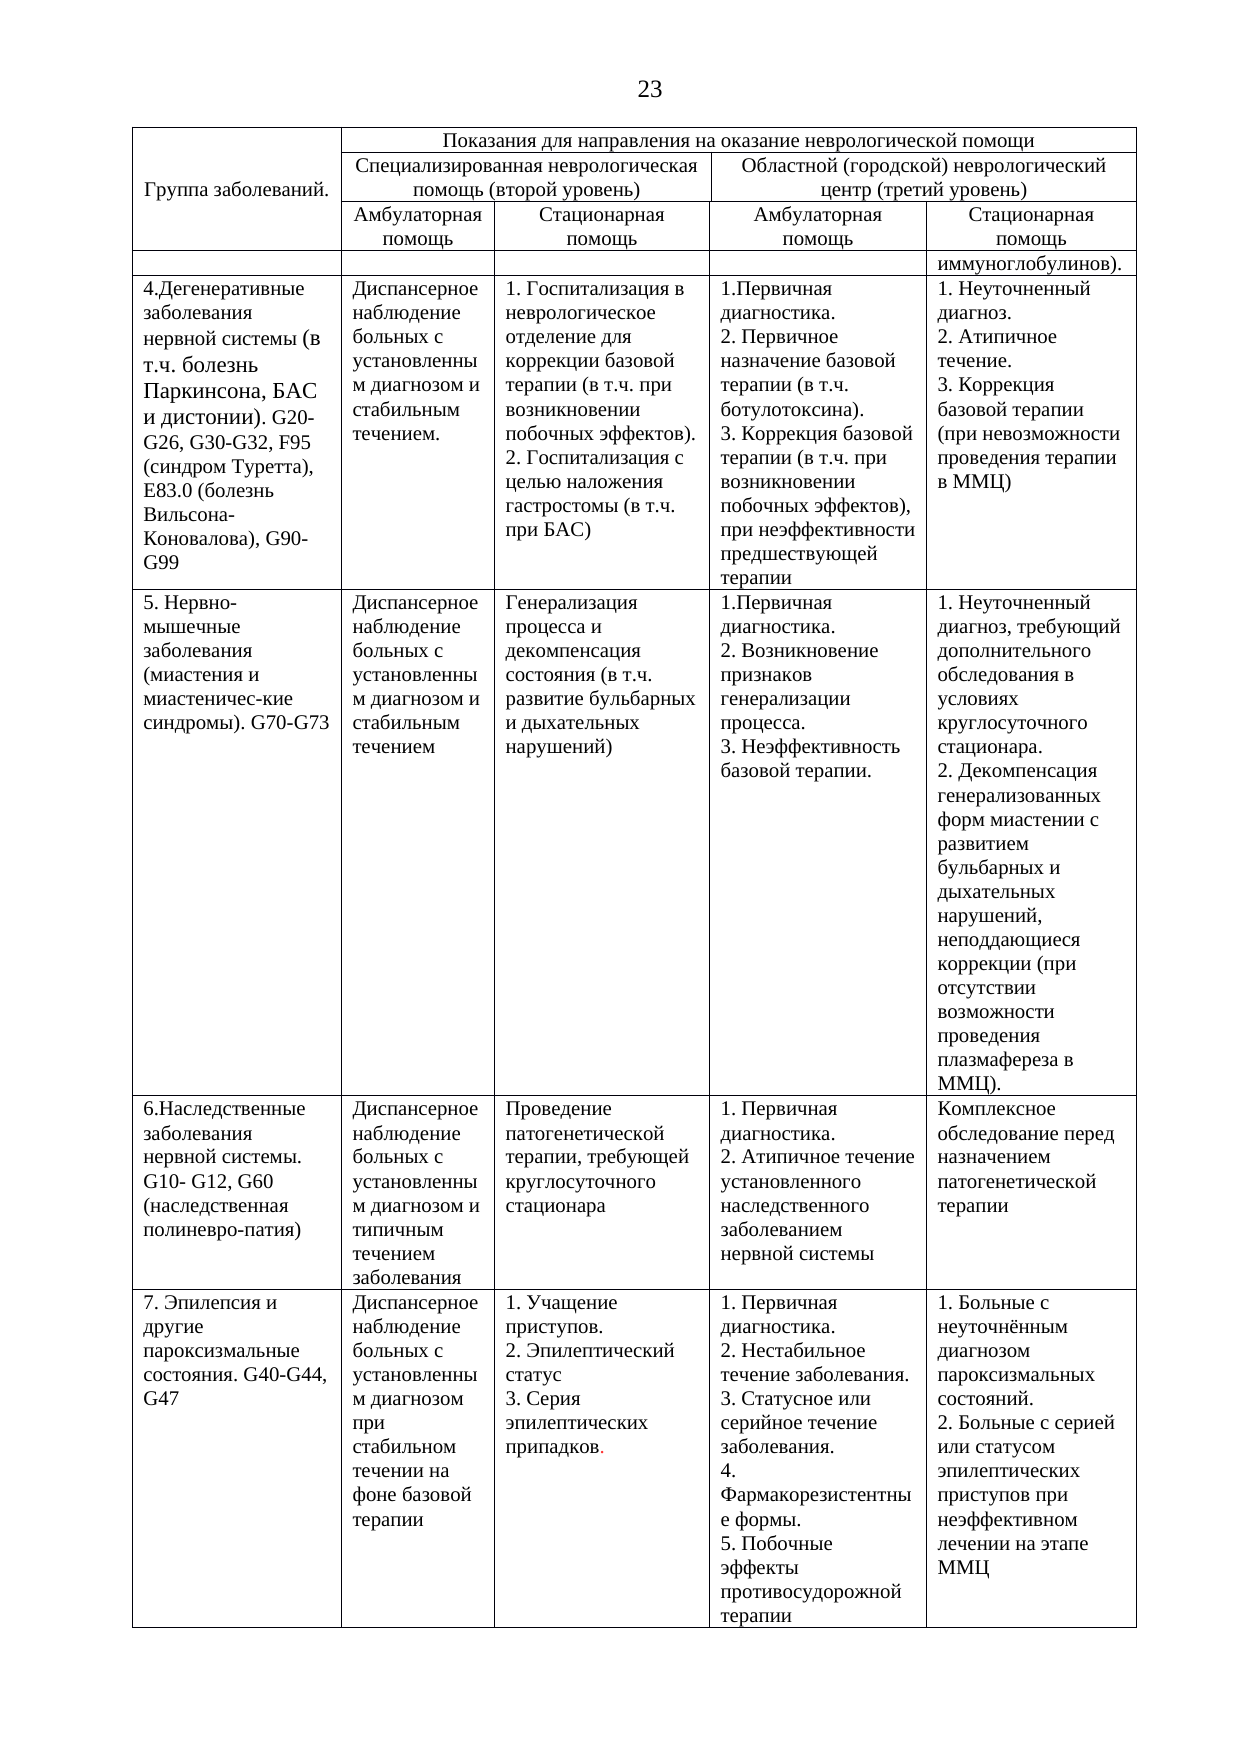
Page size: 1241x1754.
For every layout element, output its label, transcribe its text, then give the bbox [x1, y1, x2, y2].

table_cell [342, 251, 494, 275]
table_cell Специализированная неврологическая помощь (второй уровень) [342, 153, 711, 201]
table_cell Комплексное обследование перед назначением патогенетической терапии [927, 1096, 1136, 1289]
table_cell 1. Неуточненный диагноз, требующий дополнительного обследования в условиях круглосуточного стационара. 2. Декомпенсация генерализованных форм миастении с развитием бульбарных и дыхательных нарушений, неподдающиеся коррекции (при отсутствии возможности проведения плазмафереза в ММЦ). [927, 590, 1136, 1095]
table_cell 1. Первичная диагностика. 2. Атипичное течение установленного наследственного заболеванием нервной системы [710, 1096, 926, 1289]
table_cell Диспансерное наблюдение больных с установленным диагнозом и типичным течением заболевания [342, 1096, 494, 1289]
table_cell Диспансерное наблюдение больных с установленным диагнозом при стабильном течении на фоне базовой терапии [342, 1290, 494, 1627]
table_cell 1. Первичная диагностика. 2. Нестабильное течение заболевания. 3. Статусное или серийное течение заболевания. 4. Фармакорезистентные формы. 5. Побочные эффекты противосудорожной терапии [710, 1290, 926, 1627]
table_cell 1. Больные с неуточнённым диагнозом пароксизмальных состояний. 2. Больные с серией или статусом эпилептических приступов при неэффективном лечении на этапе ММЦ [927, 1290, 1136, 1627]
table_cell [133, 251, 341, 275]
table_cell иммуноглобулинов). [927, 251, 1136, 275]
table_cell Областной (городской) неврологический центр (третий уровень) [712, 153, 1136, 201]
table_cell Генерализация процесса и декомпенсация состояния (в т.ч. развитие бульбарных и дыхательных нарушений) [495, 590, 709, 1095]
table_cell Диспансерное наблюдение больных с установленным диагнозом и стабильным течением [342, 590, 494, 1095]
table_header Группа заболеваний. [133, 128, 341, 250]
table_cell 1. Учащение приступов. 2. Эпилептический статус 3. Серия эпилептических припадков. [495, 1290, 709, 1627]
table_cell Стационарная помощь [495, 202, 709, 250]
table_cell Диспансерное наблюдение больных с установленным диагнозом и стабильным течением. [342, 276, 494, 589]
table_cell Амбулаторная помощь [710, 202, 926, 250]
table_cell 1. Неуточненный диагноз. 2. Атипичное течение. 3. Коррекция базовой терапии (при невозможности проведения терапии в ММЦ) [927, 276, 1136, 589]
table_cell 4.Дегенеративные заболевания нервной системы (в т.ч. болезнь Паркинсона, БАС и дистонии). G20-G26, G30-G32, F95 (синдром Туретта), E83.0 (болезнь Вильсона-Коновалова), G90-G99 [133, 276, 341, 589]
table_cell 7. Эпилепсия и другие пароксизмальные состояния. G40-G44, G47 [133, 1290, 341, 1627]
table_header Показания для направления на оказание неврологической помощи [342, 128, 1136, 152]
table_cell 6.Наследственные заболевания нервной системы. G10- G12, G60 (наследственная полиневро-патия) [133, 1096, 341, 1289]
table_cell 5. Нервно-мышечные заболевания (миастения и миастеничес-кие синдромы). G70-G73 [133, 590, 341, 1095]
table_cell Амбулаторная помощь [342, 202, 494, 250]
table_cell Стационарная помощь [927, 202, 1136, 250]
table_cell 1.Первичная диагностика. 2. Первичное назначение базовой терапии (в т.ч. ботулотоксина). 3. Коррекция базовой терапии (в т.ч. при возникновении побочных эффектов), при неэффективности предшествующей терапии [710, 276, 926, 589]
table_cell Проведение патогенетической терапии, требующей круглосуточного стационара [495, 1096, 709, 1289]
table_cell 1. Госпитализация в неврологическое отделение для коррекции базовой терапии (в т.ч. при возникновении побочных эффектов). 2. Госпитализация с целью наложения гастростомы (в т.ч. при БАС) [495, 276, 709, 589]
table_cell 1.Первичная диагностика. 2. Возникновение признаков генерализации процесса. 3. Неэффективность базовой терапии. [710, 590, 926, 1095]
